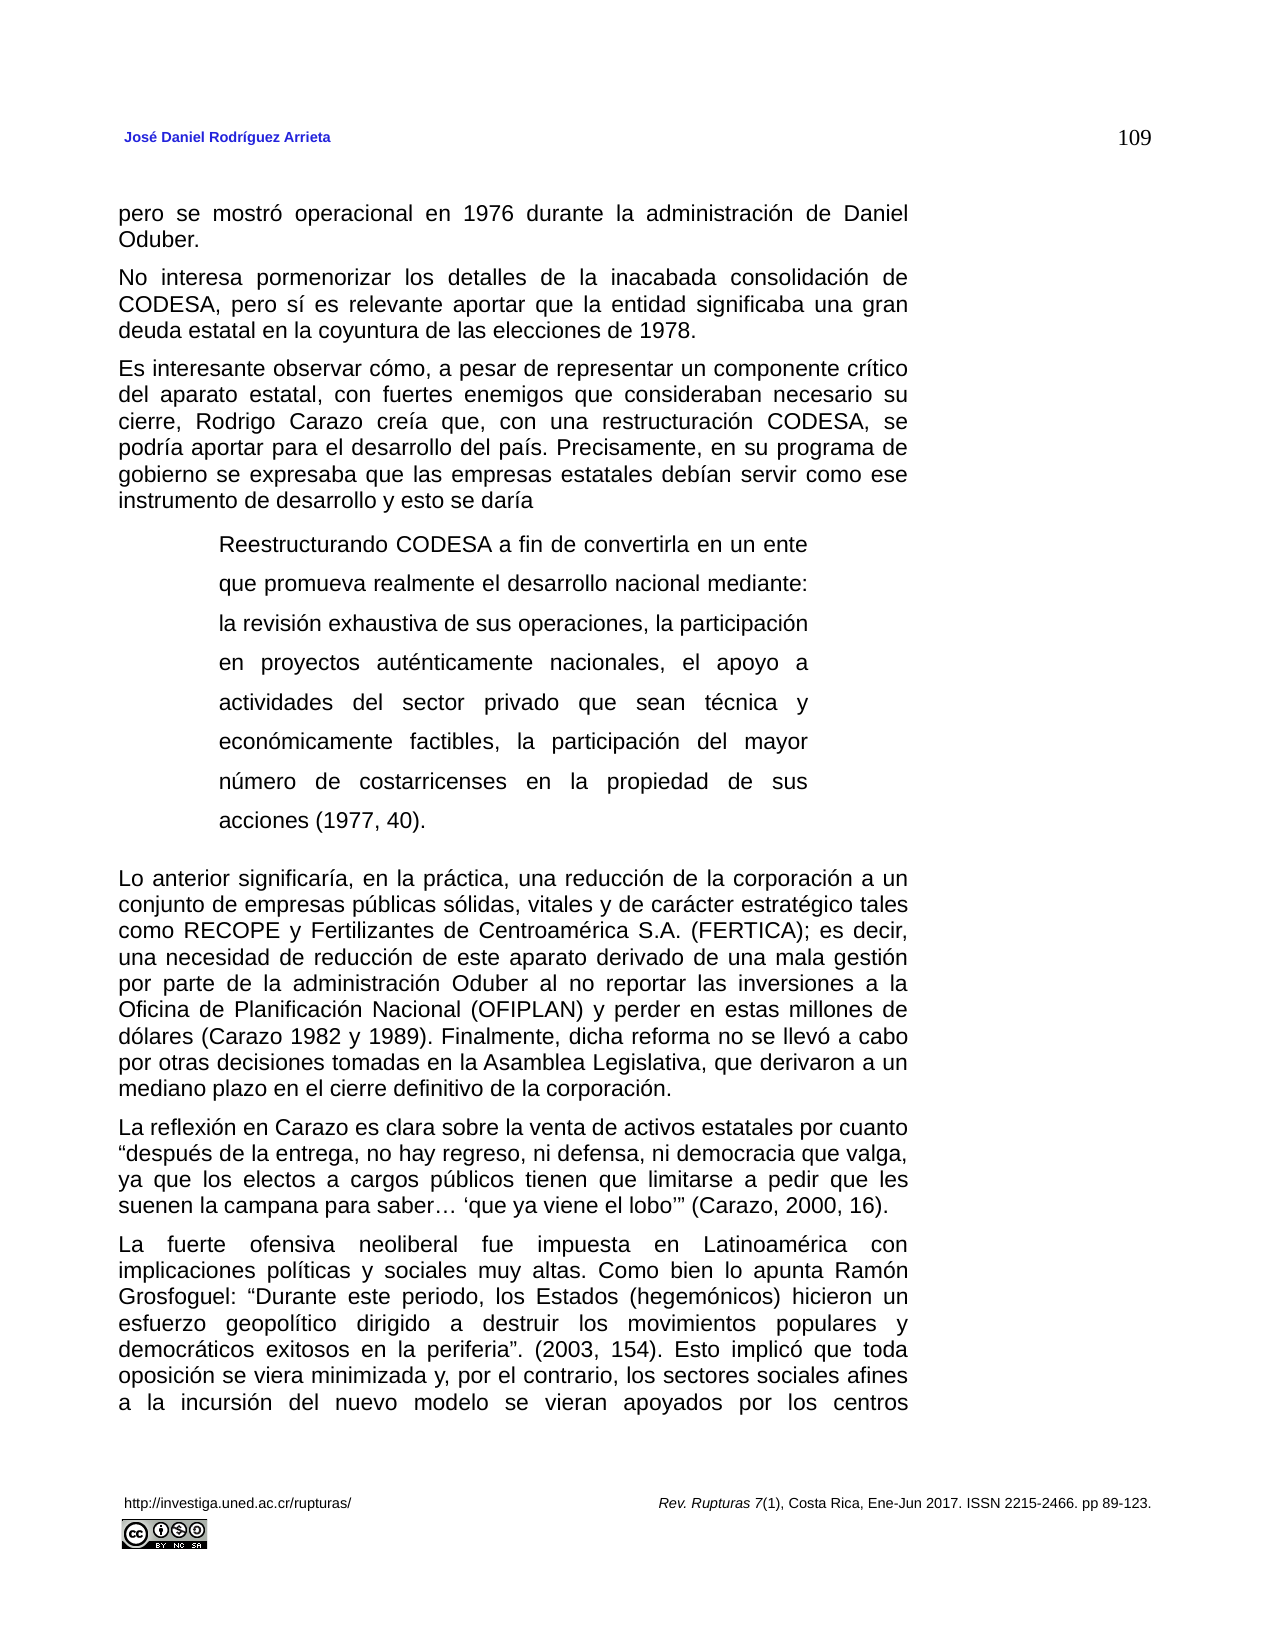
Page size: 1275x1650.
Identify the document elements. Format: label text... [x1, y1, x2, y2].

text Lo anterior significaría, en la práctica, una reducción de la corporación a un conjunto de empresas públicas sólidas, vitales y de carácter estratégico tales como RECOPE y Fertilizantes de Centroamérica S.A. (FERTICA); es decir, una necesidad de reducción de este aparato derivado de una mala gestión por parte de la administración Oduber al no reportar las inversiones a la Oficina de Planificación Nacional (OFIPLAN) y perder en estas millones de dólares (Carazo 1982 y 1989). Finalmente, dicha reforma no se llevó a cabo por otras decisiones tomadas en la Asamblea Legislativa, que derivaron a un mediano plazo en el cierre definitivo de la corporación. [118, 864, 909, 1102]
text La fuerte ofensiva neoliberal fue impuesta en Latinoamérica con implicaciones políticas y sociales muy altas. Como bien lo apunta Ramón Grosfoguel: “Durante este periodo, los Estados (hegemónicos) hicieron un esfuerzo geopolítico dirigido a destruir los movimientos populares y democráticos exitosos en la periferia”. (2003, 154). Esto implicó que toda oposición se viera minimizada y, por el contrario, los sectores sociales afines a la incursión del nuevo modelo se vieran apoyados por los centros [118, 1231, 909, 1415]
text No interesa pormenorizar los detalles de la inacabada consolidación de CODESA, pero sí es relevante aportar que la entidad significaba una gran deuda estatal en la coyuntura de las elecciones de 1978. [118, 264, 909, 343]
text La reflexión en Carazo es clara sobre la venta de activos estatales por cuanto “después de la entrega, no hay regreso, ni defensa, ni democracia que valga, ya que los electos a cargos públicos tienen que limitarse a pedir que les suenen la campana para saber… ‘que ya viene el lobo’” (Carazo, 2000, 16). [118, 1113, 909, 1219]
text pero se mostró operacional en 1976 durante la administración de Daniel Oduber. [118, 200, 909, 252]
picture [121, 1519, 208, 1549]
text Reestructurando CODESA a fin de convertirla en un ente que promueva realmente el desarrollo nacional mediante: la revisión exhaustiva de sus operaciones, la participación en proyectos auténticamente nacionales, el apoyo a actividades del sector privado que sean técnica y económicamente factibles, la participación del mayor número de costarricenses en la propiedad de sus acciones (1977, 40). [218, 531, 808, 834]
text Es interesante observar cómo, a pesar de representar un componente crítico del aparato estatal, con fuertes enemigos que consideraban necesario su cierre, Rodrigo Carazo creía que, con una restructuración CODESA, se podría aportar para el desarrollo del país. Precisamente, en su programa de gobierno se expresaba que las empresas estatales debían servir como ese instrumento de desarrollo y esto se daría [118, 355, 909, 513]
